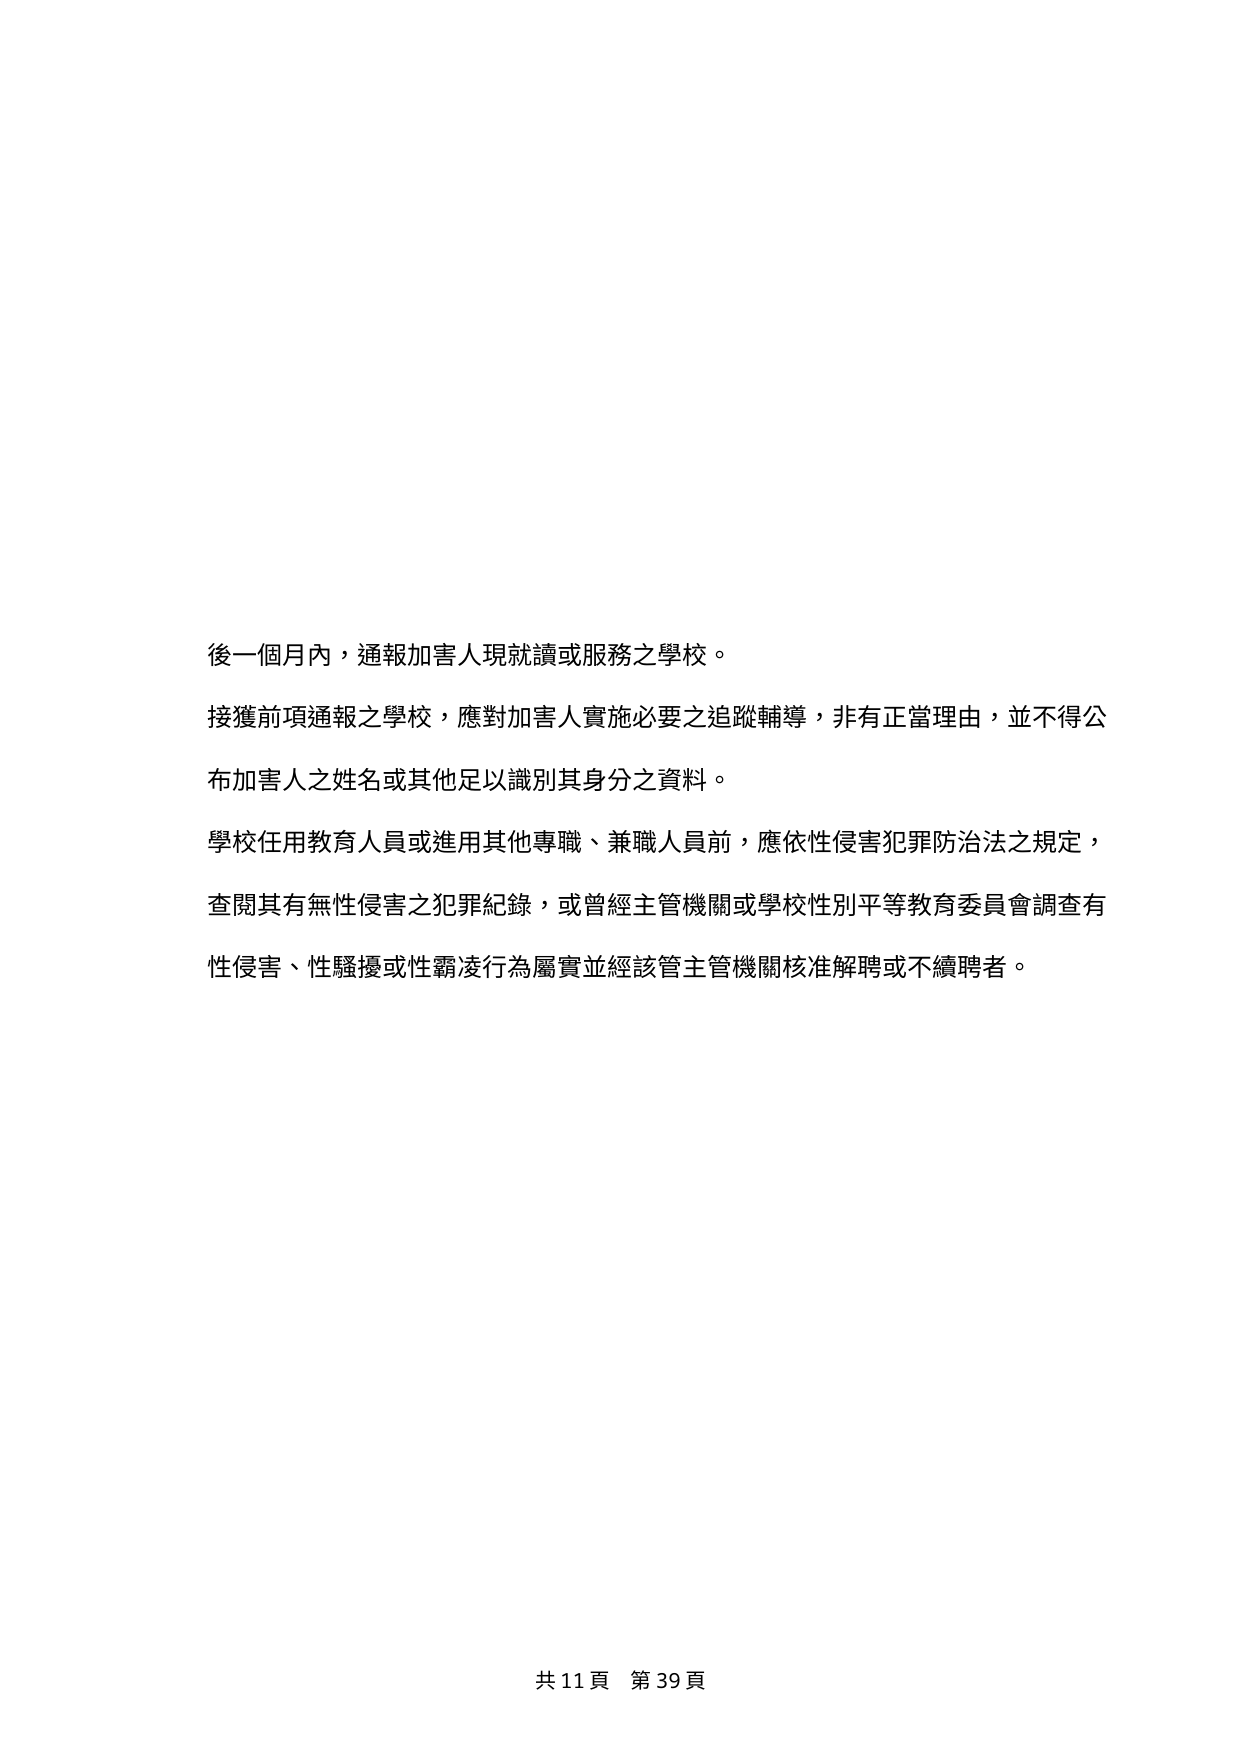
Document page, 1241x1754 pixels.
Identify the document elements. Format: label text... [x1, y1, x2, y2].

text 學校任用教育人員或進用其他專職、兼職人員前，應依性侵害犯罪防治法之規定， [118, 799, 1122, 862]
text 性侵害、性騷擾或性霸凌行為屬實並經該管主管機關核准解聘或不續聘者。 [118, 924, 1122, 987]
text 查閱其有無性侵害之犯罪紀錄，或曾經主管機關或學校性別平等教育委員會調查有 [118, 862, 1122, 924]
text 布加害人之姓名或其他足以識別其身分之資料。 [118, 737, 1122, 799]
text 接獲前項通報之學校，應對加害人實施必要之追蹤輔導，非有正當理由，並不得公 [118, 674, 1122, 737]
text 後一個月內，通報加害人現就讀或服務之學校。 [118, 612, 1122, 674]
